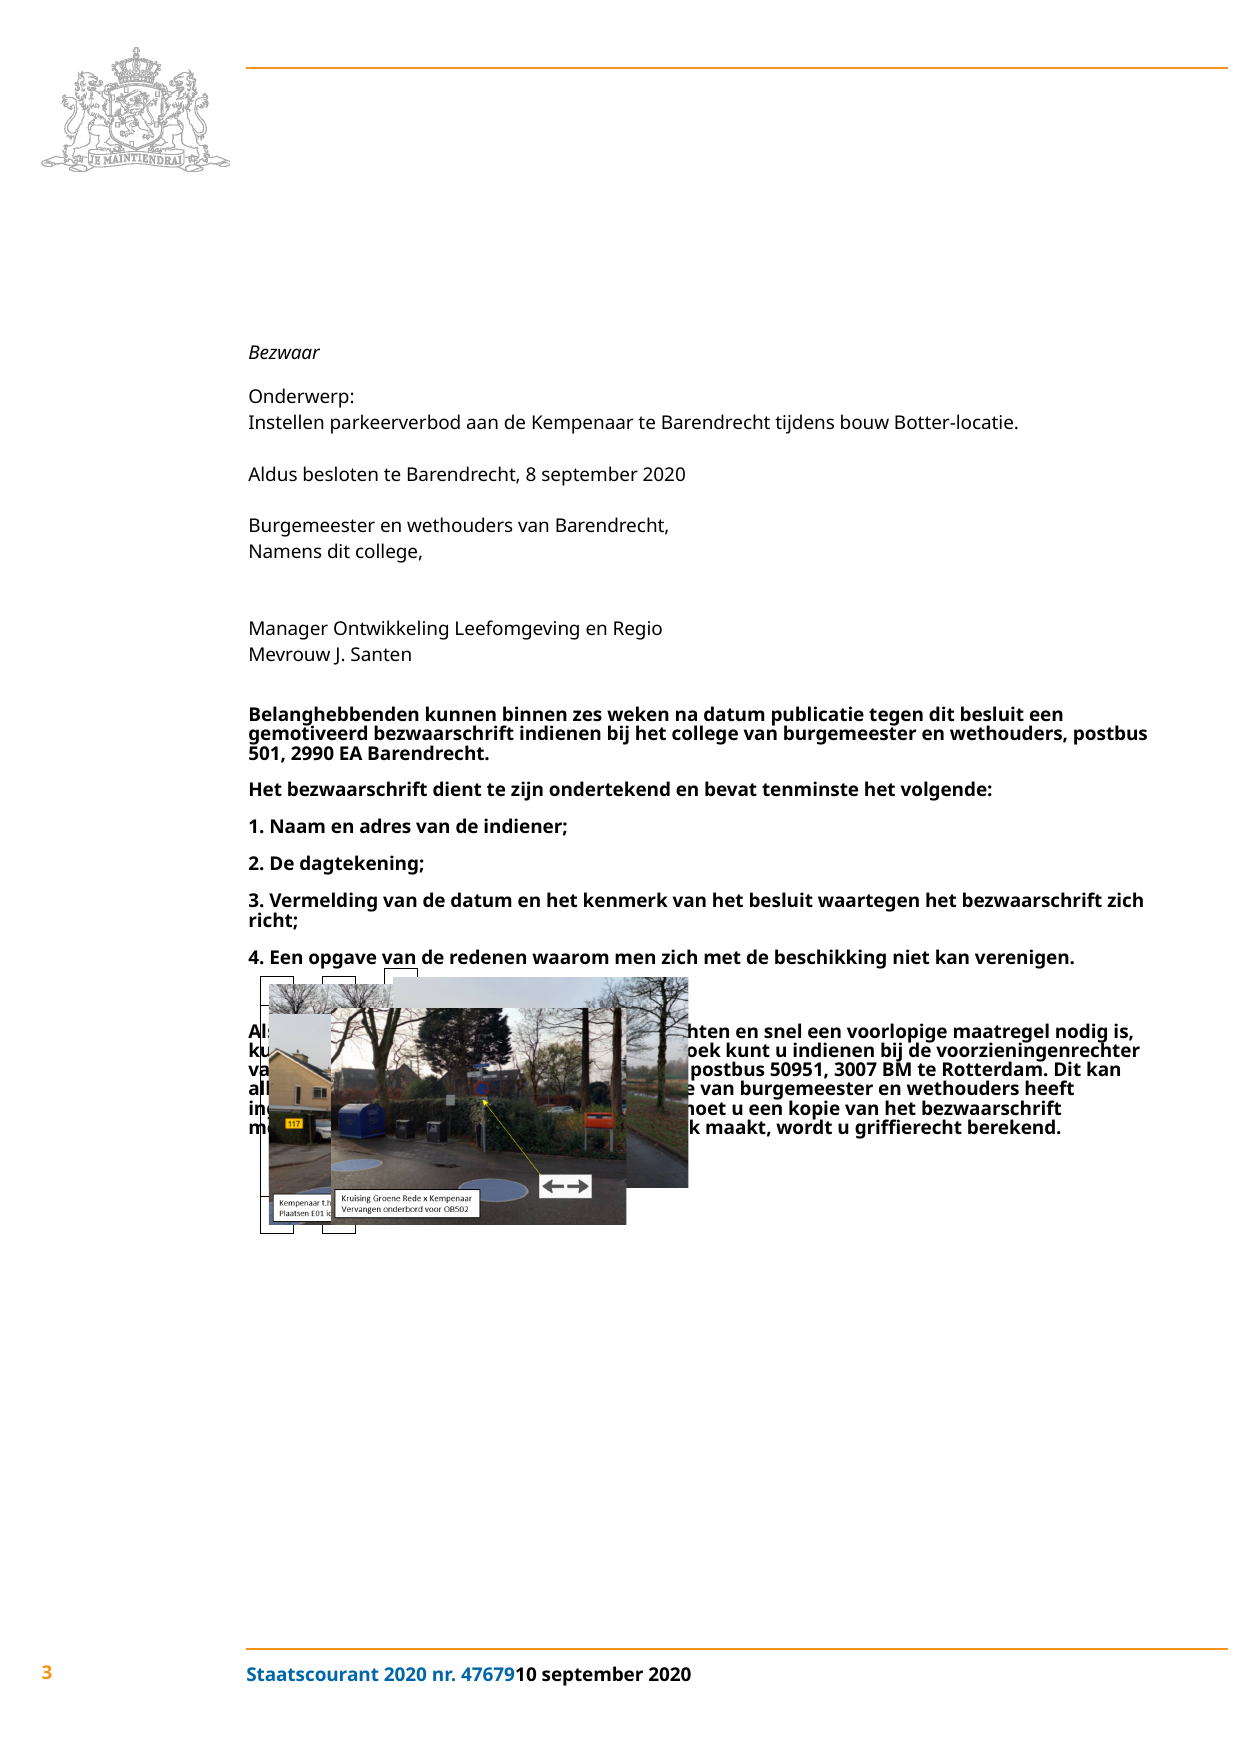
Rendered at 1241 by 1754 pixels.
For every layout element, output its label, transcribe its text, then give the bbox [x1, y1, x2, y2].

text Belanghebbenden kunnen binnen zes weken na datum publicatie tegen dit besluit een gemotiveerd bezwaarschrift indienen bij het college van burgemeester en wethouders, postbus 501, 2990 EA Barendrecht. [248, 706, 1152, 764]
text Burgemeester en wethouders van Barendrecht, [248, 512, 1152, 538]
text Als u op de uitspraak in bezwaar niet kunt wachten en snel een voorlopige maatregel nodig is, kunt u de rechter daar om verzoeken. Dat verzoek kunt u indienen bij de voorzieningenrechter van de Arrondissementsrechtbank Rotterdam, postbus 50951, 3007 BM te Rotterdam. Dit kan alleen als u het bezwaarschrift al bij het college van burgemeester en wethouders heeft ingediend. Met uw verzoek aan de rechtbank moet u een kopie van het bezwaarschrift meesturen. Als u van deze mogelijkheid gebruik maakt, wordt u griffierecht berekend. [689, 1023, 1152, 1138]
text Instellen parkeerverbod aan de Kempenaar te Barendrecht tijdens bouw Botter-locatie. [248, 409, 1152, 435]
text Onderwerp: [248, 383, 1152, 409]
text 2. De dagtekening; [248, 855, 1152, 875]
text Het bezwaarschrift dient te zijn ondertekend en bevat tenminste het volgende: [248, 781, 1152, 801]
text Mevrouw J. Santen [248, 641, 1152, 667]
text 1. Naam en adres van de indiener; [248, 818, 1152, 838]
text Bezwaar [248, 339, 1152, 365]
text 3. Vermelding van de datum en het kenmerk van het besluit waartegen het bezwaarschrift zich richt; [248, 892, 1152, 931]
text Aldus besloten te Barendrecht, 8 september 2020 [248, 461, 1152, 486]
text Namens dit college, [248, 538, 1152, 564]
text Manager Ontwikkeling Leefomgeving en Regio [248, 615, 1152, 641]
text 4. Een opgave van de redenen waarom men zich met de beschikking niet kan verenigen. [248, 949, 1152, 968]
picture [41, 47, 231, 172]
picture [268, 977, 689, 1225]
